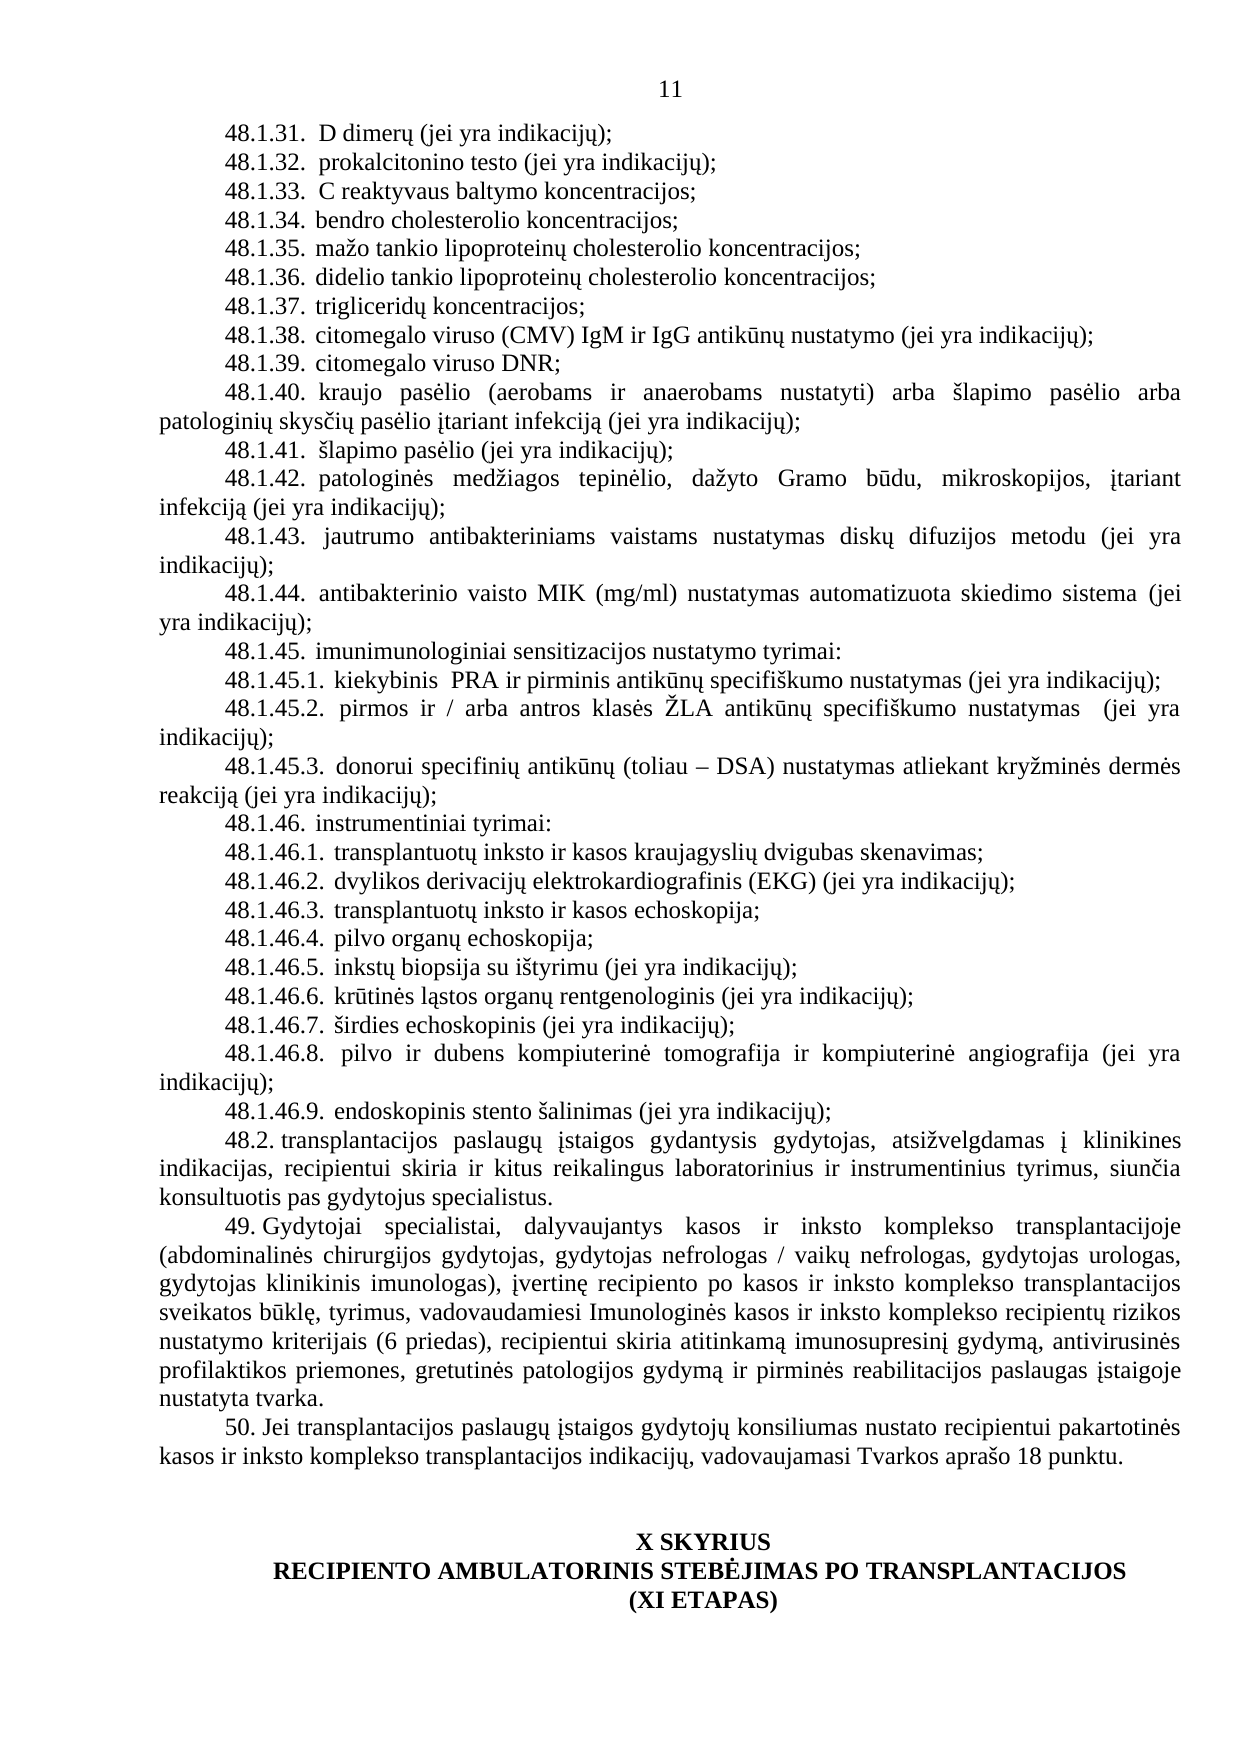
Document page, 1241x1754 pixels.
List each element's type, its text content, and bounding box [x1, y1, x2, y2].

text 48.1.46.9. endoskopinis stento šalinimas (jei yra indikacijų); [159, 1096, 1182, 1125]
text 48.1.41. šlapimo pasėlio (jei yra indikacijų); [159, 435, 1182, 463]
text 48.1.46.4. pilvo organų echoskopija; [159, 923, 1182, 952]
text 48.1.33. C reaktyvaus baltymo koncentracijos; [159, 176, 1182, 205]
text 48.1.42. patologinės medžiagos tepinėlio, dažyto Gramo būdu, mikroskopijos, įtariant infekciją (jei yra indikacijų); [159, 463, 1182, 521]
text 48.1.43. jautrumo antibakteriniams vaistams nustatymas diskų difuzijos metodu (jei yra indikacijų); [159, 521, 1182, 578]
text 48.1.34. bendro cholesterolio koncentracijos; [159, 205, 1182, 233]
text 48.1.46.2. dvylikos derivacijų elektrokardiografinis (EKG) (jei yra indikacijų); [159, 866, 1182, 895]
text 48.1.40. kraujo pasėlio (aerobams ir anaerobams nustatyti) arba šlapimo pasėlio arba patologinių skysčių pasėlio įtariant infekciją (jei yra indikacijų); [159, 377, 1182, 435]
text 48.1.37. trigliceridų koncentracijos; [159, 291, 1182, 320]
text 48.1.46.1. transplantuotų inksto ir kasos kraujagyslių dvigubas skenavimas; [159, 837, 1182, 866]
text 48.1.44. antibakterinio vaisto MIK (mg/ml) nustatymas automatizuota skiedimo sistema (jei yra indikacijų); [159, 578, 1182, 636]
text 48.1.46.5. inkstų biopsija su ištyrimu (jei yra indikacijų); [159, 952, 1182, 981]
text 48.1.36. didelio tankio lipoproteinų cholesterolio koncentracijos; [159, 262, 1182, 291]
text (XI ETAPAS) [159, 1585, 1182, 1613]
text 48.1.46. instrumentiniai tyrimai: [159, 808, 1182, 837]
text 48.1.35. mažo tankio lipoproteinų cholesterolio koncentracijos; [159, 233, 1182, 262]
text 48.2. transplantacijos paslaugų įstaigos gydantysis gydytojas, atsižvelgdamas į klinikines indikacijas, recipientui skiria ir kitus reikalingus laboratorinius ir instrumentinius tyrimus, siunčia konsultuotis pas gydytojus specialistus. [159, 1125, 1182, 1211]
text 48.1.46.8. pilvo ir dubens kompiuterinė tomografija ir kompiuterinė angiografija (jei yra indikacijų); [159, 1038, 1182, 1096]
text 48.1.45.3. donorui specifinių antikūnų (toliau – DSA) nustatymas atliekant kryžminės dermės reakciją (jei yra indikacijų); [159, 751, 1182, 808]
text 48.1.38. citomegalo viruso (CMV) IgM ir IgG antikūnų nustatymo (jei yra indikacijų); [159, 320, 1182, 348]
text 48.1.39. citomegalo viruso DNR; [159, 348, 1182, 377]
text 50. Jei transplantacijos paslaugų įstaigos gydytojų konsiliumas nustato recipientui pakartotinės kasos ir inksto komplekso transplantacijos indikacijų, vadovaujamasi Tvarkos aprašo 18 punktu. [159, 1412, 1182, 1470]
text RECIPIENTO AMBULATORINIS STEBĖJIMAS PO TRANSPLANTACIJOS [159, 1556, 1182, 1585]
text 48.1.45. imunimunologiniai sensitizacijos nustatymo tyrimai: [159, 636, 1182, 665]
text X SKYRIUS [159, 1527, 1182, 1556]
text 48.1.32. prokalcitonino testo (jei yra indikacijų); [159, 147, 1182, 176]
text 49. Gydytojai specialistai, dalyvaujantys kasos ir inksto komplekso transplantacijoje (abdominalinės chirurgijos gydytojas, gydytojas nefrologas / vaikų nefrologas, gydytojas urologas, gydytojas klinikinis imunologas), įvertinę recipiento po kasos ir inksto komplekso transplantacijos sveikatos būklę, tyrimus, vadovaudamiesi Imunologinės kasos ir inksto komplekso recipientų rizikos nustatymo kriterijais (6 priedas), recipientui skiria atitinkamą imunosupresinį gydymą, antivirusinės profilaktikos priemones, gretutinės patologijos gydymą ir pirminės reabilitacijos paslaugas įstaigoje nustatyta tvarka. [159, 1211, 1182, 1412]
text 48.1.46.3. transplantuotų inksto ir kasos echoskopija; [159, 895, 1182, 923]
text 48.1.46.6. krūtinės ląstos organų rentgenologinis (jei yra indikacijų); [159, 981, 1182, 1010]
text 48.1.46.7. širdies echoskopinis (jei yra indikacijų); [159, 1010, 1182, 1038]
text 48.1.45.1. kiekybinis PRA ir pirminis antikūnų specifiškumo nustatymas (jei yra indikacijų); [159, 665, 1182, 693]
text 48.1.45.2. pirmos ir / arba antros klasės ŽLA antikūnų specifiškumo nustatymas (jei yra indikacijų); [159, 693, 1182, 751]
text 48.1.31. D dimerų (jei yra indikacijų); [159, 118, 1182, 147]
